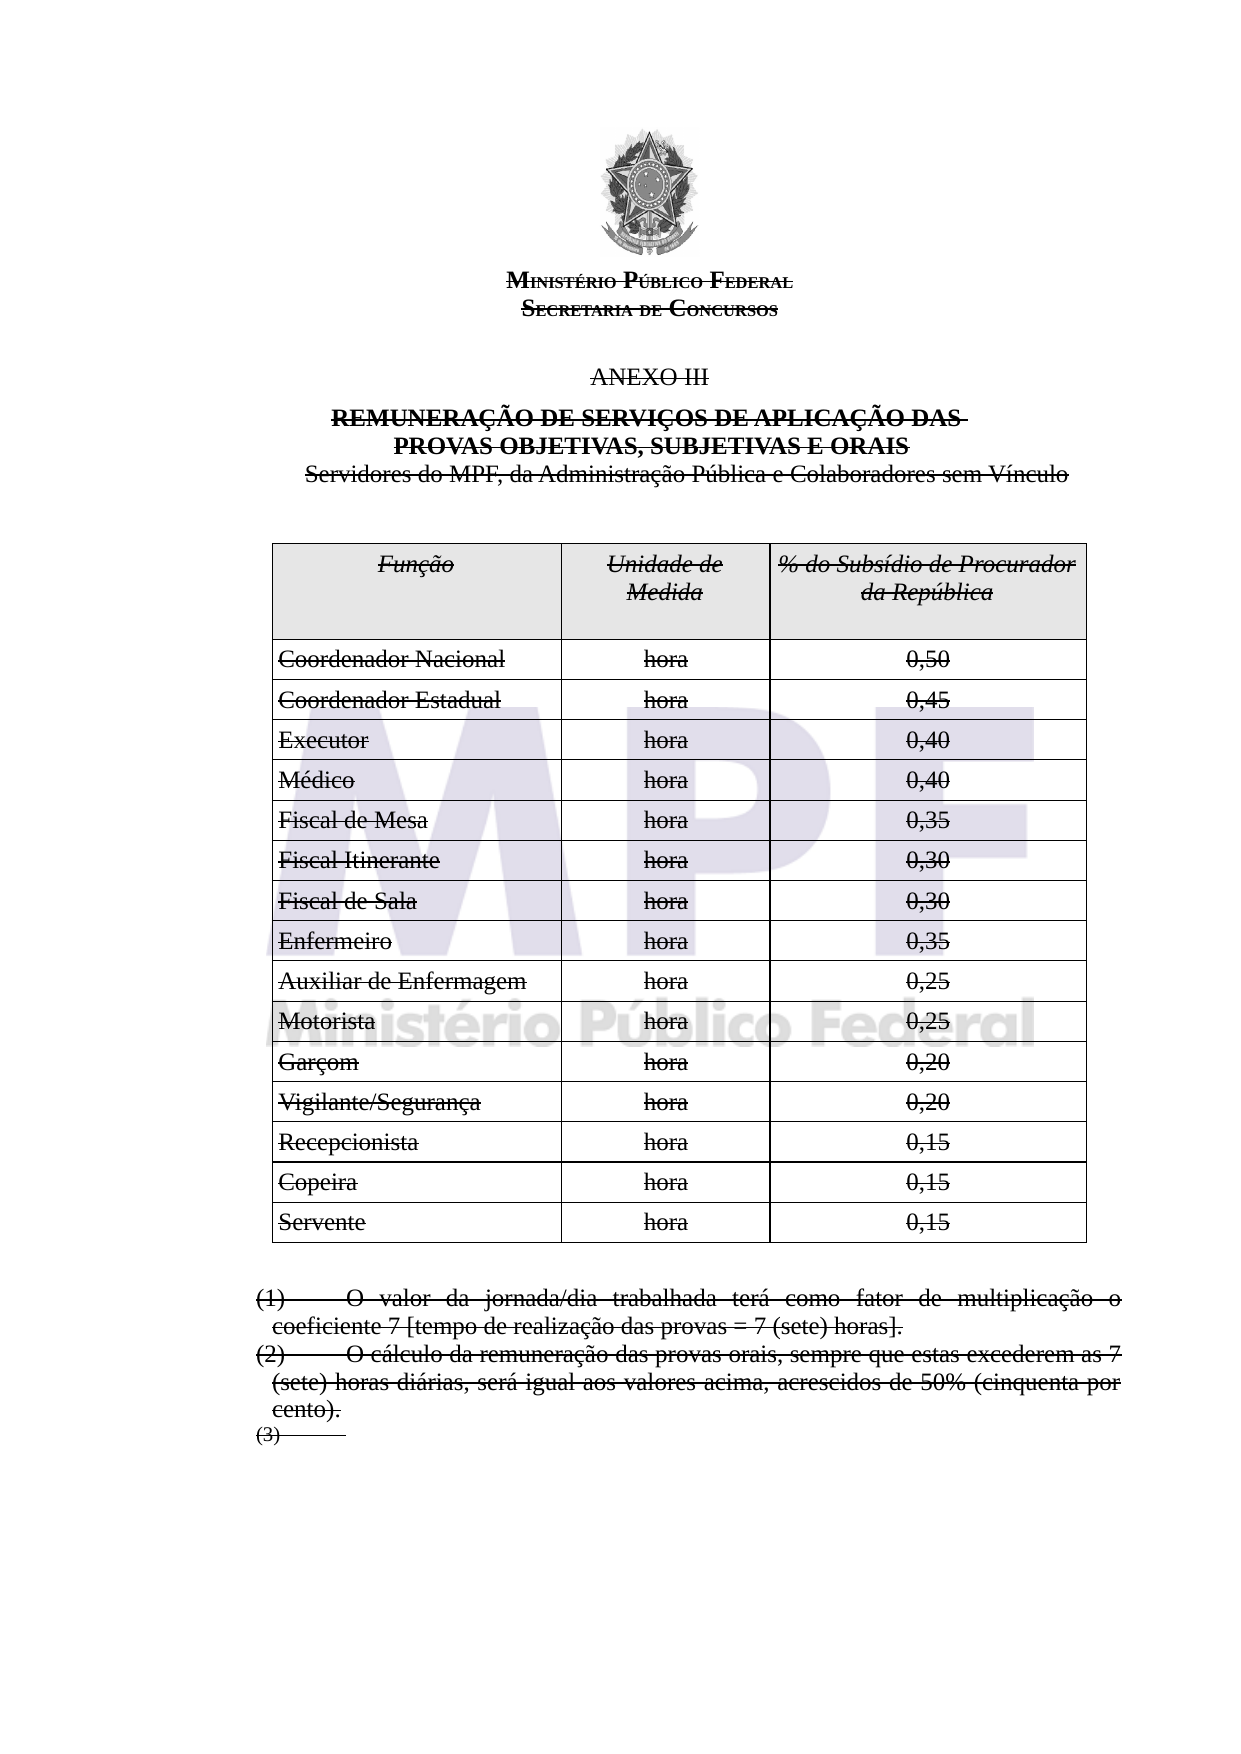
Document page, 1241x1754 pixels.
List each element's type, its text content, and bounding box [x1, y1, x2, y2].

table_cell hora [562, 760, 769, 799]
table_cell 0,30 [771, 881, 1086, 920]
table_cell hora [562, 720, 769, 759]
table_cell 0,50 [771, 640, 1086, 679]
table_cell 0,15 [771, 1203, 1086, 1242]
table_cell 0,15 [771, 1122, 1086, 1161]
picture [599, 127, 700, 257]
text (1) O valor da jornada/dia trabalhada terá como fator de multiplicação o coeficiente 7 [tempo de realização das provas = 7 (sete) horas]. [256, 1284, 1122, 1299]
table_cell hora [562, 841, 769, 880]
table_header % do Subsídio de Procurador da República [771, 544, 1086, 639]
table_cell Fiscal de Mesa [273, 801, 561, 840]
table_cell Auxiliar de Enfermagem [273, 961, 561, 1001]
table_header Função [273, 544, 561, 639]
list O cálculo da remuneração das provas orais, sempre que estas excederem as 7 (sete) horas diárias, será igual aos valores acima, acrescidos de 50% (cinquenta por cento). [256, 1356, 1122, 1423]
table_cell hora [562, 1122, 769, 1161]
table_cell 0,35 [771, 801, 1086, 840]
table_cell Fiscal de Sala [273, 881, 561, 920]
text (1) O valor da jornada/dia trabalhada terá como fator de multiplicação o coeficiente 7 [tempo de realização das provas = 7 (sete) horas]. [256, 1301, 1122, 1340]
table_cell Médico [273, 760, 561, 799]
table_cell 0,40 [771, 720, 1086, 759]
table_cell Coordenador Nacional [273, 640, 561, 679]
list O cálculo da remuneração das provas orais, sempre que estas excederem as 7 (sete) horas diárias, será igual aos valores acima, acrescidos de 50% (cinquenta por cento). [256, 1340, 1122, 1354]
table_cell Enfermeiro [273, 921, 561, 960]
table_cell Motorista [273, 1002, 561, 1041]
table_cell 0,20 [771, 1082, 1086, 1121]
table_cell hora [562, 801, 769, 840]
table_cell hora [562, 1082, 769, 1121]
table_cell hora [562, 1203, 769, 1242]
table_cell 0,35 [771, 921, 1086, 960]
table_cell hora [562, 1002, 769, 1041]
table_cell 0,20 [771, 1042, 1086, 1081]
table_cell Fiscal Itinerante [273, 841, 561, 880]
text ANEXO III [177, 363, 1122, 391]
table_cell 0,45 [771, 680, 1086, 719]
table_cell hora [562, 640, 769, 679]
table_cell Executor [273, 720, 561, 759]
table_cell 0,40 [771, 760, 1086, 799]
text Servidores do MPF, da Administração Pública e Colaboradores sem Vínculo [177, 460, 1122, 488]
table_cell 0,15 [771, 1163, 1086, 1202]
text Ministério Público Federal [177, 266, 1122, 294]
table_cell 0,25 [771, 1002, 1086, 1041]
table_cell hora [562, 921, 769, 960]
table_cell 0,30 [771, 841, 1086, 880]
table_cell 0,25 [771, 961, 1086, 1001]
table_cell hora [562, 881, 769, 920]
picture [266, 707, 272, 1047]
text REMUNERAÇÃO DE SERVIÇOS DE APLICAÇÃO DAS [177, 404, 1122, 432]
table_cell hora [562, 680, 769, 719]
table_cell Vigilante/Segurança [273, 1082, 561, 1121]
text PROVAS OBJETIVAS, SUBJETIVAS E ORAIS [177, 432, 1122, 460]
table_header Unidade de Medida [562, 544, 769, 639]
table_cell hora [562, 961, 769, 1001]
table_cell hora [562, 1042, 769, 1081]
table_cell Copeira [273, 1163, 561, 1202]
table_cell Garçom [273, 1042, 561, 1081]
text Secretaria de Concursos [177, 294, 1122, 321]
table_cell Servente [273, 1203, 561, 1242]
table_cell Recepcionista [273, 1122, 561, 1161]
table_cell hora [562, 1163, 769, 1202]
table_cell Coordenador Estadual [273, 680, 561, 719]
